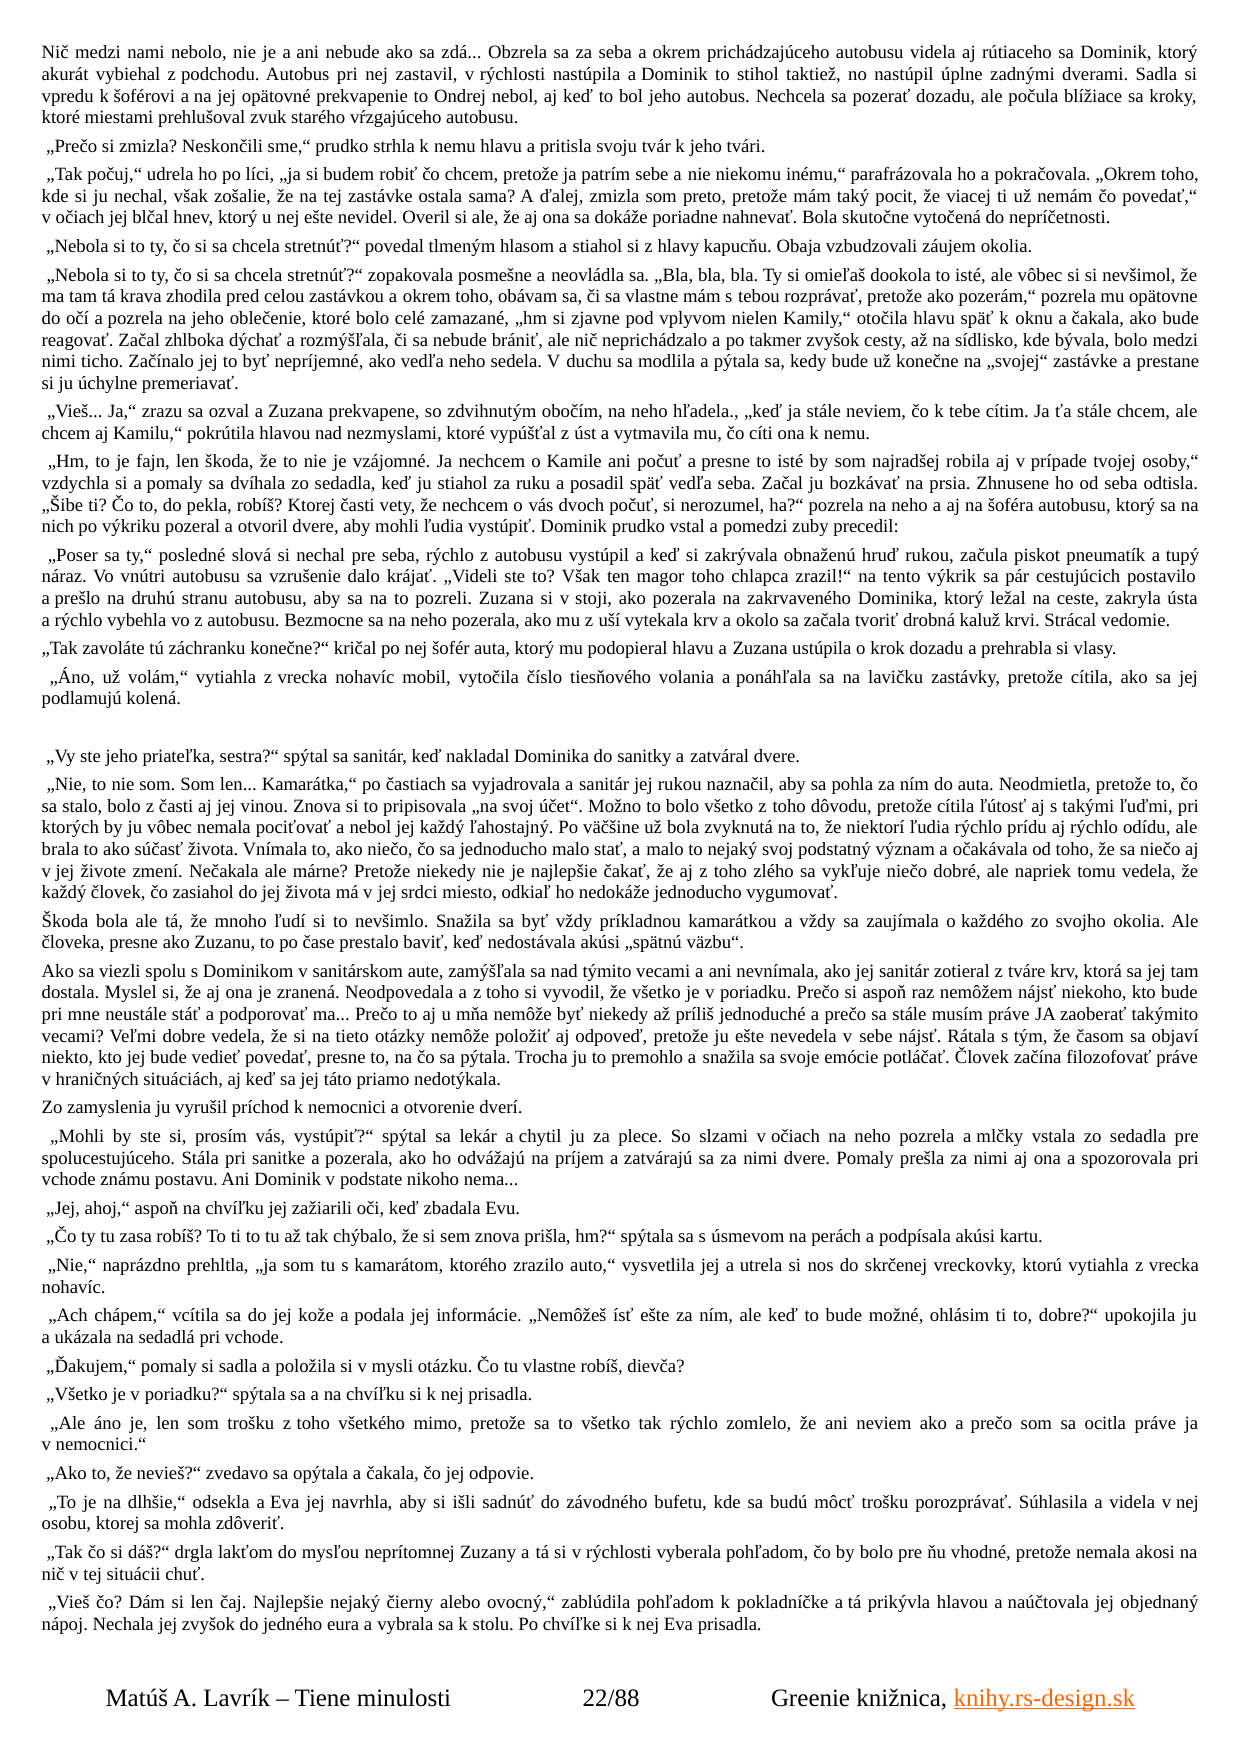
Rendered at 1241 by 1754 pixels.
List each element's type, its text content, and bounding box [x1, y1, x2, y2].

text „Poser sa ty,“ posledné slová si nechal pre seba, rýchlo z autobusu vystúpil a keď si zakrývala obnaženú hruď rukou, začula piskot pneumatík a tupý náraz. Vo vnútri autobusu sa vzrušenie dalo krájať. „Videli ste to? Však ten magor toho chlapca zrazil!“ na tento výkrik sa pár cestujúcich postavilo a prešlo na druhú stranu autobusu, aby sa na to pozreli. Zuzana si v stoji, ako pozerala na zakrvaveného Dominika, ktorý ležal na ceste, zakryla ústa a rýchlo vybehla vo z autobusu. Bezmocne sa na neho pozerala, ako mu z uší vytekala krv a okolo sa začala tvoriť drobná kaluž krvi. Strácal vedomie. [41, 544, 1199, 630]
text „Ďakujem,“ pomaly si sadla a položila si v mysli otázku. Čo tu vlastne robíš, dievča? [41, 1354, 1199, 1376]
text „Vy ste jeho priateľka, sestra?“ spýtal sa sanitár, keď nakladal Dominika do sanitky a zatváral dvere. [41, 744, 1199, 766]
text „Jej, ahoj,“ aspoň na chvíľku jej zažiarili oči, keď zbadala Evu. [41, 1197, 1199, 1218]
text „Čo ty tu zasa robíš? To ti to tu až tak chýbalo, že si sem znova prišla, hm?“ spýtala sa s úsmevom na perách a podpísala akúsi kartu. [41, 1225, 1199, 1247]
text „Nie, to nie som. Som len... Kamarátka,“ po častiach sa vyjadrovala a sanitár jej rukou naznačil, aby sa pohla za ním do auta. Neodmietla, pretože to, čo sa stalo, bolo z časti aj jej vinou. Znova si to pripisovala „na svoj účet“. Možno to bolo všetko z toho dôvodu, pretože cítila ľútosť aj s takými ľuďmi, pri ktorých by ju vôbec nemala pociťovať a nebol jej každý ľahostajný. Po väčšine už bola zvyknutá na to, že niektorí ľudia rýchlo prídu aj rýchlo odídu, ale brala to ako súčasť života. Vnímala to, ako niečo, čo sa jednoducho malo stať, a malo to nejaký svoj podstatný význam a očakávala od toho, že sa niečo aj v jej živote zmení. Nečakala ale márne? Pretože niekedy nie je najlepšie čakať, že aj z toho zlého sa vykľuje niečo dobré, ale napriek tomu vedela, že každý človek, čo zasiahol do jej života má v jej srdci miesto, odkiaľ ho nedokáže jednoducho vygumovať. [41, 773, 1199, 903]
text „Ach chápem,“ vcítila sa do jej kože a podala jej informácie. „Nemôžeš ísť ešte za ním, ale keď to bude možné, ohlásim ti to, dobre?“ upokojila ju a ukázala na sedadlá pri vchode. [41, 1304, 1199, 1347]
text „Áno, už volám,“ vytiahla z vrecka nohavíc mobil, vytočila číslo tiesňového volania a ponáhľala sa na lavičku zastávky, pretože cítila, ako sa jej podlamujú kolená. [41, 666, 1199, 709]
text „Ale áno je, len som trošku z toho všetkého mimo, pretože sa to všetko tak rýchlo zomlelo, že ani neviem ako a prečo som sa ocitla práve ja v nemocnici.“ [41, 1412, 1199, 1455]
text „Vieš... Ja,“ zrazu sa ozval a Zuzana prekvapene, so zdvihnutým obočím, na neho hľadela., „keď ja stále neviem, čo k tebe cítim. Ja ťa stále chcem, ale chcem aj Kamilu,“ pokrútila hlavou nad nezmyslami, ktoré vypúšťal z úst a vytmavila mu, čo cíti ona k nemu. [41, 400, 1199, 443]
text „Prečo si zmizla? Neskončili sme,“ prudko strhla k nemu hlavu a pritisla svoju tvár k jeho tvári. [41, 135, 1199, 156]
text „Nebola si to ty, čo si sa chcela stretnúť?“ povedal tlmeným hlasom a stiahol si z hlavy kapucňu. Obaja vzbudzovali záujem okolia. [41, 235, 1199, 257]
text Zo zamyslenia ju vyrušil príchod k nemocnici a otvorenie dverí. [41, 1096, 1199, 1118]
text „Mohli by ste si, prosím vás, vystúpiť?“ spýtal sa lekár a chytil ju za plece. So slzami v očiach na neho pozrela a mlčky vstala zo sedadla pre spolucestujúceho. Stála pri sanitke a pozerala, ako ho odvážajú na príjem a zatvárajú sa za nimi dvere. Pomaly prešla za nimi aj ona a spozorovala pri vchode známu postavu. Ani Dominik v podstate nikoho nema... [41, 1125, 1199, 1190]
text „Tak zavoláte tú záchranku konečne?“ kričal po nej šofér auta, ktorý mu podopieral hlavu a Zuzana ustúpila o krok dozadu a prehrabla si vlasy. [41, 637, 1199, 659]
text „Nie,“ naprázdno prehltla, „ja som tu s kamarátom, ktorého zrazilo auto,“ vysvetlila jej a utrela si nos do skrčenej vreckovky, ktorú vytiahla z vrecka nohavíc. [41, 1254, 1199, 1297]
text „Ako to, že nevieš?“ zvedavo sa opýtala a čakala, čo jej odpovie. [41, 1462, 1199, 1483]
text „Hm, to je fajn, len škoda, že to nie je vzájomné. Ja nechcem o Kamile ani počuť a presne to isté by som najradšej robila aj v prípade tvojej osoby,“ vzdychla si a pomaly sa dvíhala zo sedadla, keď ju stiahol za ruku a posadil späť vedľa seba. Začal ju bozkávať na prsia. Zhnusene ho od seba odtisla. „Šibe ti? Čo to, do pekla, robíš? Ktorej časti vety, že nechcem o vás dvoch počuť, si nerozumel, ha?“ pozrela na neho a aj na šoféra autobusu, ktorý sa na nich po výkriku pozeral a otvoril dvere, aby mohli ľudia vystúpiť. Dominik prudko vstal a pomedzi zuby precedil: [41, 450, 1199, 537]
text Ako sa viezli spolu s Dominikom v sanitárskom aute, zamýšľala sa nad týmito vecami a ani nevnímala, ako jej sanitár zotieral z tváre krv, ktorá sa jej tam dostala. Myslel si, že aj ona je zranená. Neodpovedala a z toho si vyvodil, že všetko je v poriadku. Prečo si aspoň raz nemôžem nájsť niekoho, kto bude pri mne neustále stáť a podporovať ma... Prečo to aj u mňa nemôže byť niekedy až príliš jednoduché a prečo sa stále musím práve JA zaoberať takýmito vecami? Veľmi dobre vedela, že si na tieto otázky nemôže položiť aj odpoveď, pretože ju ešte nevedela v sebe nájsť. Rátala s tým, že časom sa objaví niekto, kto jej bude vedieť povedať, presne to, na čo sa pýtala. Trocha ju to premohlo a snažila sa svoje emócie potláčať. Človek začína filozofovať práve v hraničných situáciách, aj keď sa jej táto priamo nedotýkala. [41, 960, 1199, 1089]
text „Nebola si to ty, čo si sa chcela stretnúť?“ zopakovala posmešne a neovládla sa. „Bla, bla, bla. Ty si omieľaš dookola to isté, ale vôbec si si nevšimol, že ma tam tá krava zhodila pred celou zastávkou a okrem toho, obávam sa, či sa vlastne mám s tebou rozprávať, pretože ako pozerám,“ pozrela mu opätovne do očí a pozrela na jeho oblečenie, ktoré bolo celé zamazané, „hm si zjavne pod vplyvom nielen Kamily,“ otočila hlavu späť k oknu a čakala, ako bude reagovať. Začal zhlboka dýchať a rozmýšľala, či sa nebude brániť, ale nič neprichádzalo a po takmer zvyšok cesty, až na sídlisko, kde bývala, bolo medzi nimi ticho. Začínalo jej to byť nepríjemné, ako vedľa neho sedela. V duchu sa modlila a pýtala sa, kedy bude už konečne na „svojej“ zastávke a prestane si ju úchylne premeriavať. [41, 264, 1199, 393]
text „Všetko je v poriadku?“ spýtala sa a na chvíľku si k nej prisadla. [41, 1383, 1199, 1405]
text „Vieš čo? Dám si len čaj. Najlepšie nejaký čierny alebo ovocný,“ zablúdila pohľadom k pokladníčke a tá prikývla hlavou a naúčtovala jej objednaný nápoj. Nechala jej zvyšok do jedného eura a vybrala sa k stolu. Po chvíľke si k nej Eva prisadla. [41, 1591, 1199, 1634]
text Škoda bola ale tá, že mnoho ľudí si to nevšimlo. Snažila sa byť vždy príkladnou kamarátkou a vždy sa zaujímala o každého zo svojho okolia. Ale človeka, presne ako Zuzanu, to po čase prestalo baviť, keď nedostávala akúsi „spätnú väzbu“. [41, 910, 1199, 953]
text „To je na dlhšie,“ odsekla a Eva jej navrhla, aby si išli sadnúť do závodného bufetu, kde sa budú môcť trošku porozprávať. Súhlasila a videla v nej osobu, ktorej sa mohla zdôveriť. [41, 1491, 1199, 1534]
text Nič medzi nami nebolo, nie je a ani nebude ako sa zdá... Obzrela sa za seba a okrem prichádzajúceho autobusu videla aj rútiaceho sa Dominik, ktorý akurát vybiehal z podchodu. Autobus pri nej zastavil, v rýchlosti nastúpila a Dominik to stihol taktiež, no nastúpil úplne zadnými dverami. Sadla si vpredu k šoférovi a na jej opätovné prekvapenie to Ondrej nebol, aj keď to bol jeho autobus. Nechcela sa pozerať dozadu, ale počula blížiace sa kroky, ktoré miestami prehlušoval zvuk starého vŕzgajúceho autobusu. [41, 41, 1199, 128]
text „Tak čo si dáš?“ drgla lakťom do mysľou neprítomnej Zuzany a tá si v rýchlosti vyberala pohľadom, čo by bolo pre ňu vhodné, pretože nemala akosi na nič v tej situácii chuť. [41, 1541, 1199, 1584]
text „Tak počuj,“ udrela ho po líci, „ja si budem robiť čo chcem, pretože ja patrím sebe a nie niekomu inému,“ parafrázovala ho a pokračovala. „Okrem toho, kde si ju nechal, však zošalie, že na tej zastávke ostala sama? A ďalej, zmizla som preto, pretože mám taký pocit, že viacej ti už nemám čo povedať,“ v očiach jej blčal hnev, ktorý u nej ešte nevidel. Overil si ale, že aj ona sa dokáže poriadne nahnevať. Bola skutočne vytočená do nepríčetnosti. [41, 163, 1199, 228]
